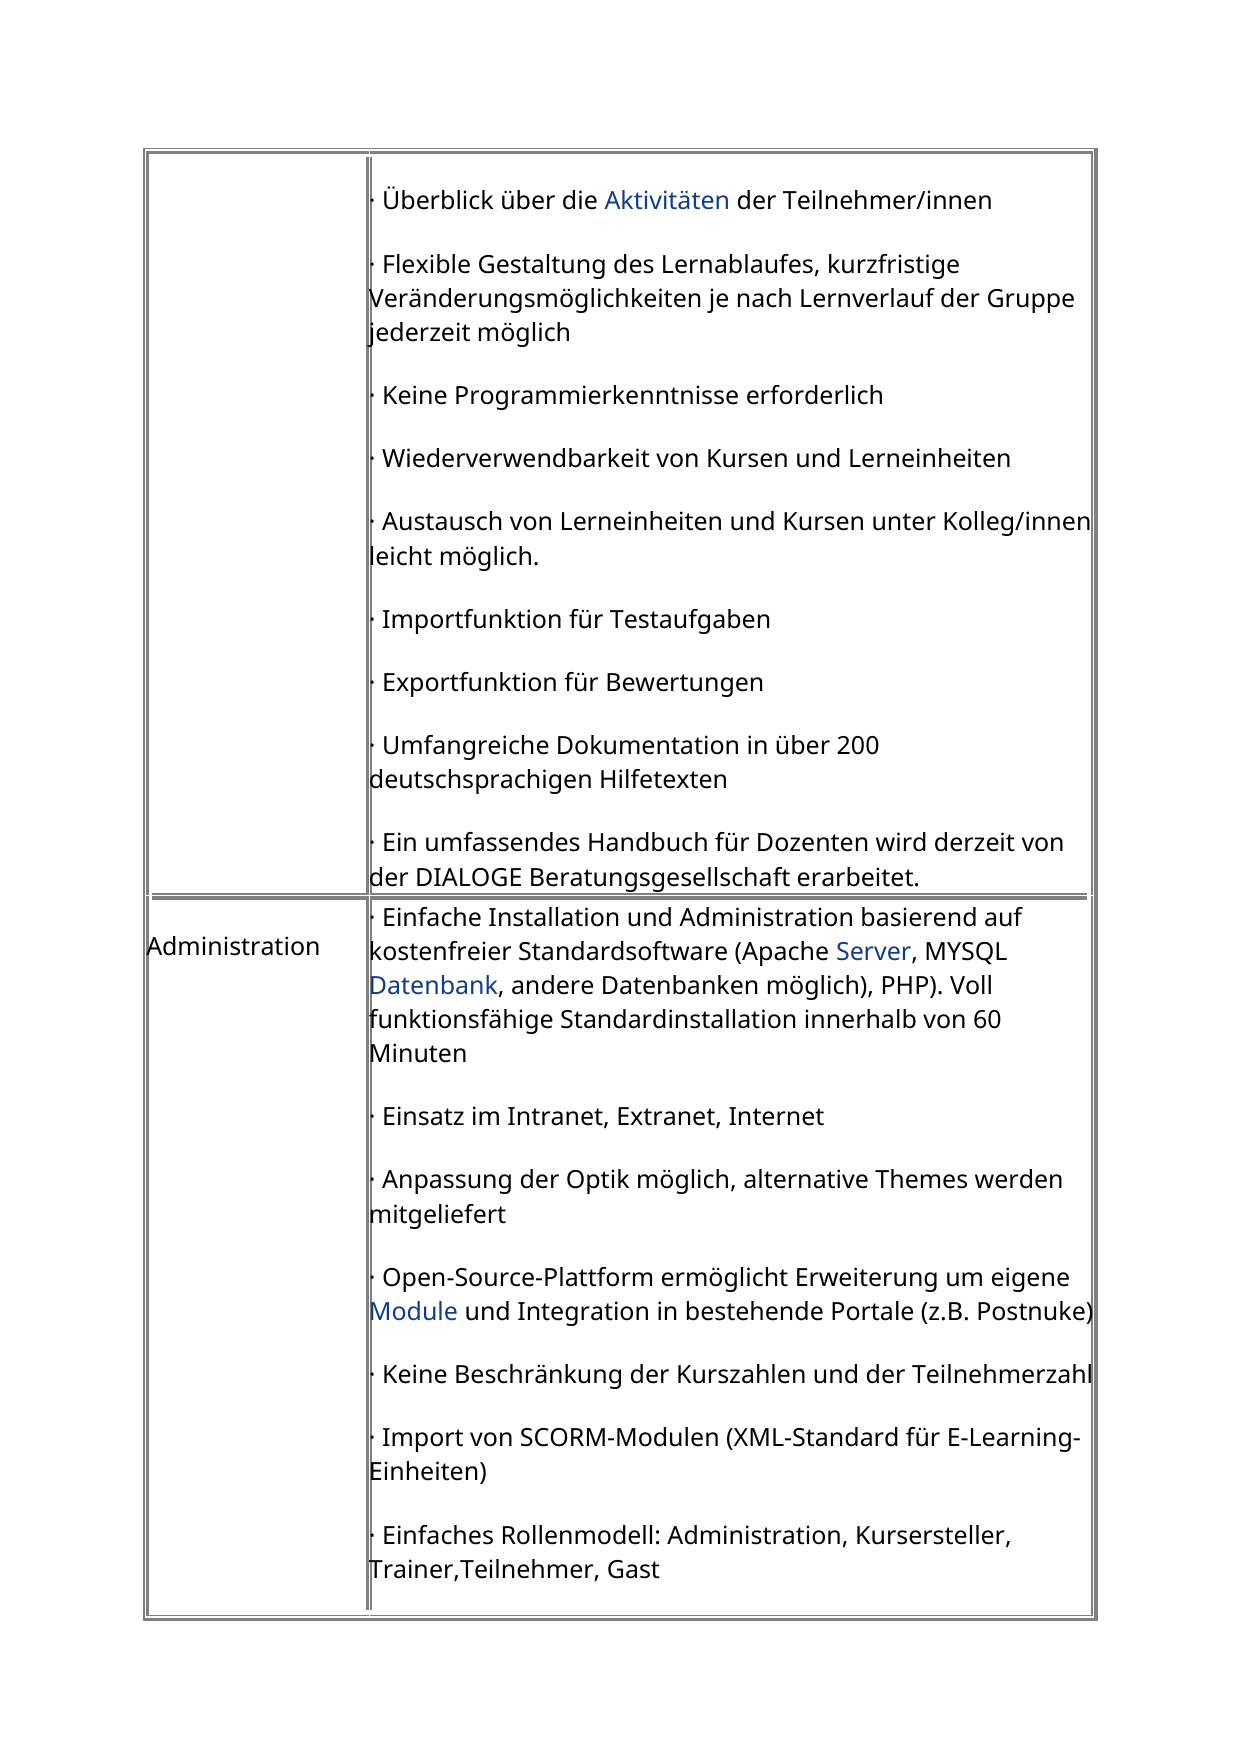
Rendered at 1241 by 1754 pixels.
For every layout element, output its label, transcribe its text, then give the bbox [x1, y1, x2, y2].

table_cell [149, 154, 369, 893]
table_cell · Überblick über die Aktivitäten der Teilnehmer/innen · Flexible Gestaltung des Lernablaufes, kurzfristige Veränderungsmöglichkeiten je nach Lernverlauf der Gruppe jederzeit möglich · Keine Programmierkenntnisse erforderlich · Wiederverwendbarkeit von Kursen und Lerneinheiten · Austausch von Lerneinheiten und Kursen unter Kolleg/innen leicht möglich. · Importfunktion für Testaufgaben · Exportfunktion für Bewertungen · Umfangreiche Dokumentation in über 200 deutschsprachigen Hilfetexten · Ein umfassendes Handbuch für Dozenten wird derzeit von der DIALOGE Beratungsgesellschaft erarbeitet. [369, 149, 1094, 893]
table_cell Administration [146, 893, 369, 1614]
table_cell · Einfache Installation und Administration basierend auf kostenfreier Standardsoftware (Apache Server, MYSQL Datenbank, andere Datenbanken möglich), PHP). Voll funktionsfähige Standardinstallation innerhalb von 60 Minuten · Einsatz im Intranet, Extranet, Internet · Anpassung der Optik möglich, alternative Themes werden mitgeliefert · Open-Source-Plattform ermöglicht Erweiterung um eigene Module und Integration in bestehende Portale (z.B. Postnuke) · Keine Beschränkung der Kurszahlen und der Teilnehmerzahl · Import von SCORM-Modulen (XML-Standard für E-Learning-Einheiten) · Einfaches Rollenmodell: Administration, Kursersteller, Trainer,Teilnehmer, Gast [369, 893, 1094, 1614]
